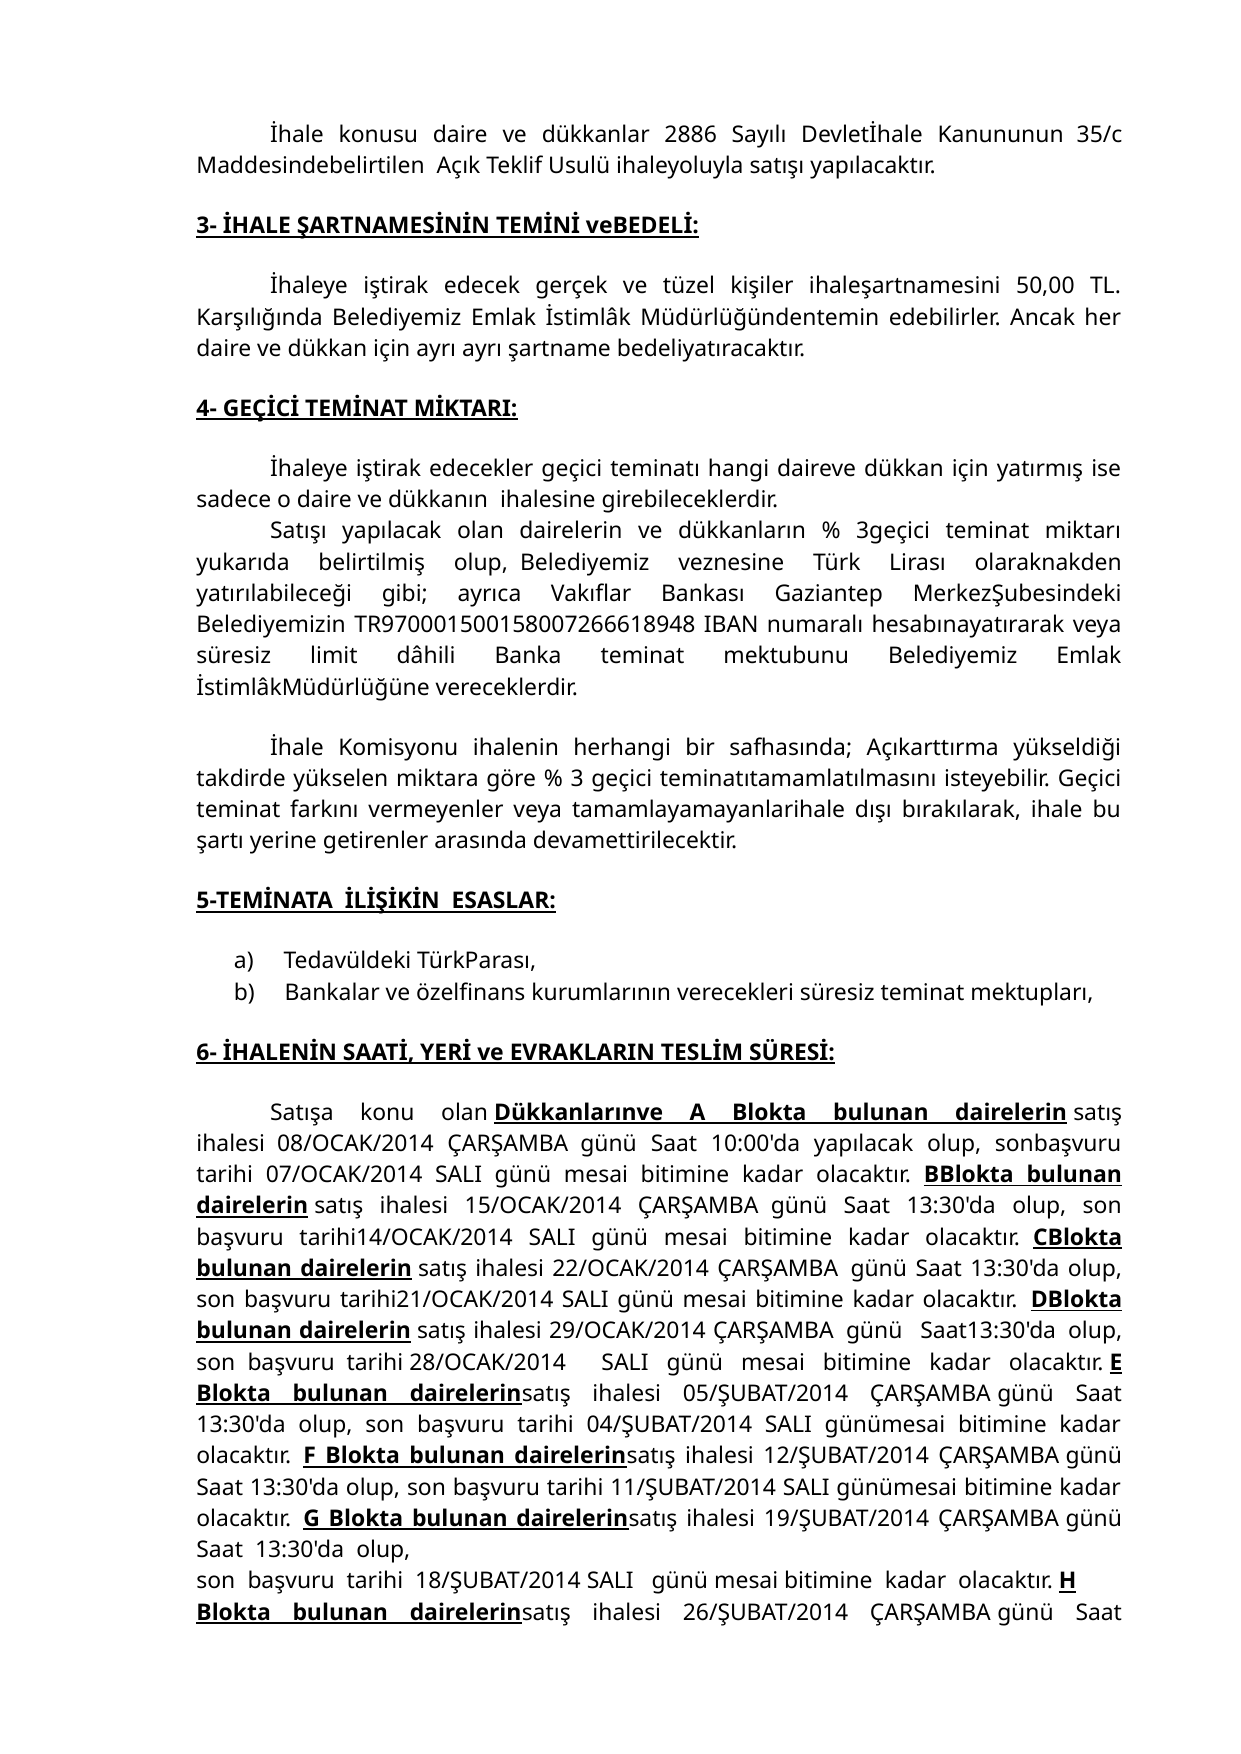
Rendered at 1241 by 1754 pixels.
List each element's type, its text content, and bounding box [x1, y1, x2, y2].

table_cell İhale konusu daire ve dükkanlar 2886 Sayılı Devletİhale Kanununun 35/c Maddesindebelirtilen Açık Teklif Usulü ihaleyoluyla satışı yapılacaktır. 3- İHALE ŞARTNAMESİNİN TEMİNİ veBEDELİ: İhaleye iştirak edecek gerçek ve tüzel kişiler ihaleşartnamesini 50,00 TL. Karşılığında Belediyemiz Emlak İstimlâk Müdürlüğündentemin edebilirler. Ancak her daire ve dükkan için ayrı ayrı şartname bedeliyatıracaktır. 4- GEÇİCİ TEMİNAT MİKTARI: İhaleye iştirak edecekler geçici teminatı hangi daireve dükkan için yatırmış ise sadece o daire ve dükkanın ihalesine girebileceklerdir. Satışı yapılacak olan dairelerin ve dükkanların % 3geçici teminat miktarı yukarıda belirtilmiş olup, Belediyemiz veznesine Türk Lirası olaraknakden yatırılabileceği gibi; ayrıca Vakıflar Bankası Gaziantep MerkezŞubesindeki Belediyemizin TR970001500158007266618948 IBAN numaralı hesabınayatırarak veya süresiz limit dâhili Banka teminat mektubunu Belediyemiz Emlak İstimlâkMüdürlüğüne vereceklerdir. İhale Komisyonu ihalenin herhangi bir safhasında; Açıkarttırma yükseldiği takdirde yükselen miktara göre % 3 geçici teminatıtamamlatılmasını isteyebilir. Geçici teminat farkını vermeyenler veya tamamlayamayanlarihale dışı bırakılarak, ihale bu şartı yerine getirenler arasında devamettirilecektir. 5-TEMİNATA İLİŞİKİN ESASLAR: a) Tedavüldeki TürkParası, b) Bankalar ve özelfinans kurumlarının verecekleri süresiz teminat mektupları, 6- İHALENİN SAATİ, YERİ ve EVRAKLARIN TESLİM SÜRESİ: Satışa konu olan Dükkanlarınve A Blokta bulunan dairelerin satış ihalesi 08/OCAK/2014 ÇARŞAMBA günü Saat 10:00'da yapılacak olup, sonbaşvuru tarihi 07/OCAK/2014 SALI günü mesai bitimine kadar olacaktır. BBlokta bulunan dairelerin satış ihalesi 15/OCAK/2014 ÇARŞAMBA günü Saat 13:30'da olup, son başvuru tarihi14/OCAK/2014 SALI günü mesai bitimine kadar olacaktır. CBlokta bulunan dairelerin satış ihalesi 22/OCAK/2014 ÇARŞAMBA günü Saat 13:30'da olup, son başvuru tarihi21/OCAK/2014 SALI günü mesai bitimine kadar olacaktır. DBlokta bulunan dairelerin satış ihalesi 29/OCAK/2014 ÇARŞAMBA günü Saat13:30'da olup, son başvuru tarihi 28/OCAK/2014 SALI günü mesai bitimine kadar olacaktır. E Blokta bulunan dairelerinsatış ihalesi 05/ŞUBAT/2014 ÇARŞAMBA günü Saat 13:30'da olup, son başvuru tarihi 04/ŞUBAT/2014 SALI günümesai bitimine kadar olacaktır. F Blokta bulunan dairelerinsatış ihalesi 12/ŞUBAT/2014 ÇARŞAMBA günü Saat 13:30'da olup, son başvuru tarihi 11/ŞUBAT/2014 SALI günümesai bitimine kadar olacaktır. G Blokta bulunan dairelerinsatış ihalesi 19/ŞUBAT/2014 ÇARŞAMBA günü Saat 13:30'da olup, son başvuru tarihi 18/ŞUBAT/2014 SALI günü mesai bitimine kadar olacaktır. H Blokta bulunan dairelerinsatış ihalesi 26/ŞUBAT/2014 ÇARŞAMBA günü Saat [196, 118, 1122, 1627]
table_cell [118, 118, 196, 1627]
